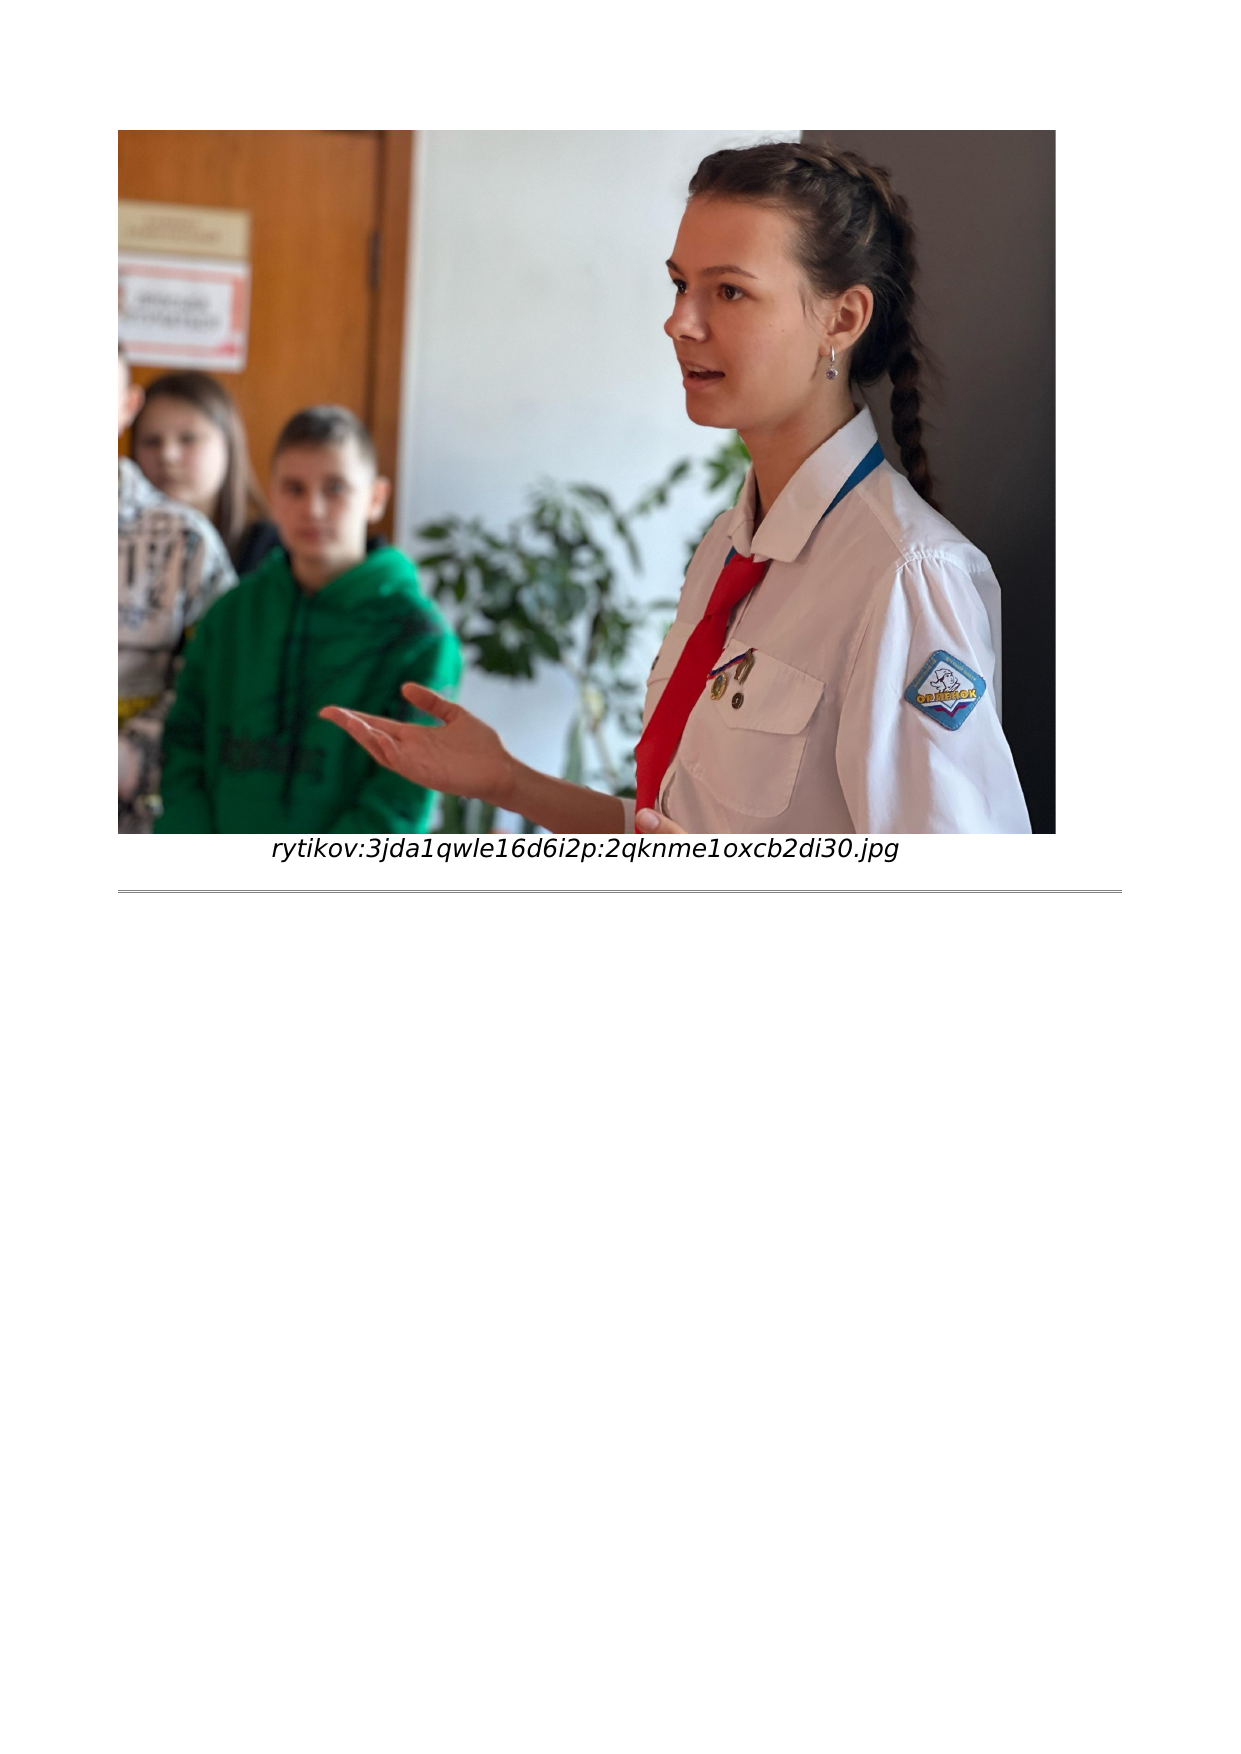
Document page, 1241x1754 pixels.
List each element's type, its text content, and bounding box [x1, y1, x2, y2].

picture [118, 130, 1056, 834]
text rytikov:3jda1qwle16d6i2p:2qknme1oxcb2di30.jpg [118, 834, 1056, 863]
